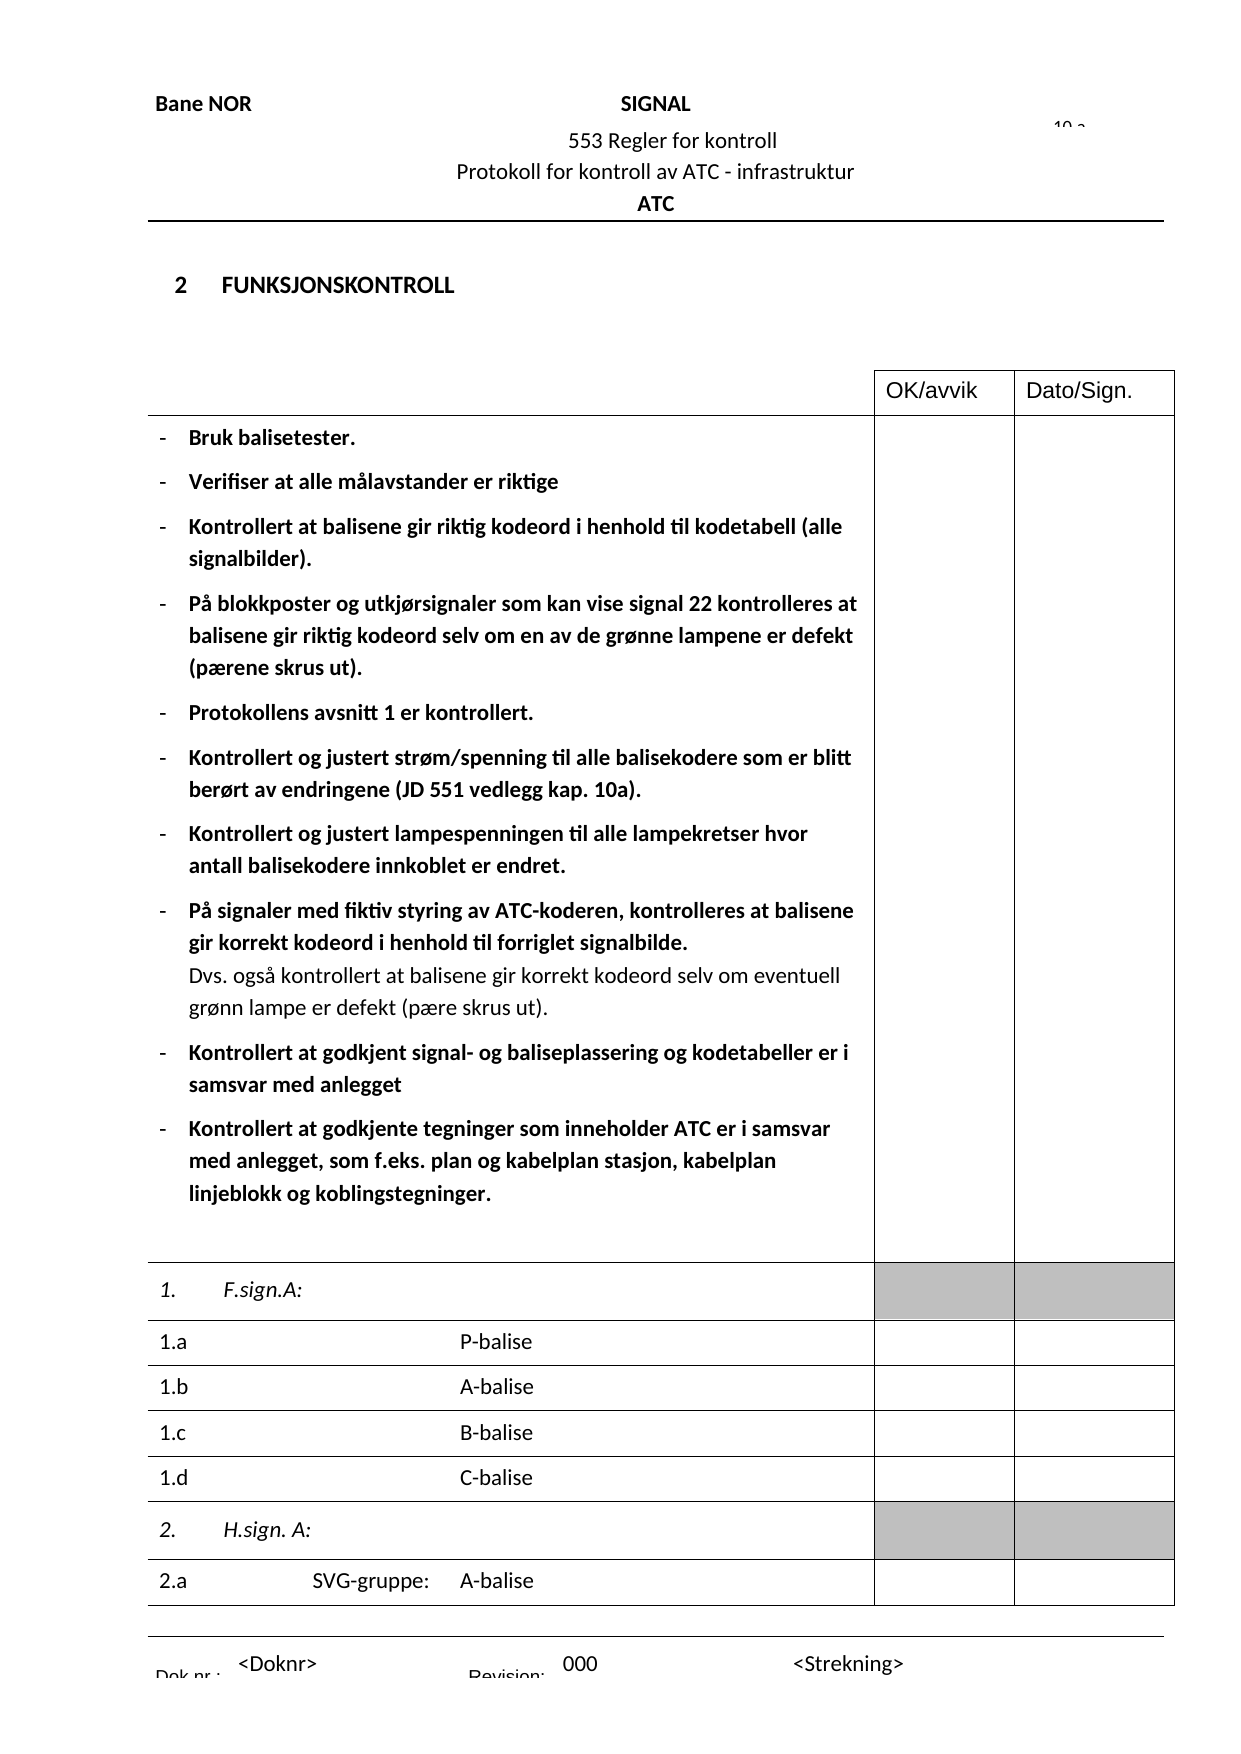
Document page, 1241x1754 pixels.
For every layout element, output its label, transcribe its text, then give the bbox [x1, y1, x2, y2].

table_cell [148, 1321, 212, 1365]
table_cell H.sign. A: [212, 1502, 874, 1559]
table_header [148, 370, 212, 415]
table_cell [1015, 1560, 1174, 1604]
table_cell C-balise [212, 1457, 874, 1501]
table_header OK/avvik [875, 371, 1014, 415]
table_cell F.sign.A: [212, 1263, 874, 1319]
table_cell [148, 1411, 212, 1456]
table_cell [1015, 416, 1174, 1262]
table_cell SVG-gruppe: A-balise [212, 1560, 874, 1604]
table_cell [1015, 1502, 1174, 1559]
table_header Dato/Sign. [1015, 371, 1174, 415]
table_cell [148, 1366, 212, 1410]
subtitle Funksjonskontroll [174, 269, 1152, 300]
table_cell [875, 1411, 1014, 1456]
table_cell [875, 1263, 1014, 1319]
table_cell [875, 1560, 1014, 1604]
table_cell [1015, 1321, 1174, 1365]
table_cell [1015, 1263, 1174, 1319]
table_cell [875, 1366, 1014, 1410]
table_cell [148, 1263, 212, 1319]
table_cell [1015, 1457, 1174, 1501]
table_cell [148, 1457, 212, 1501]
table_cell [875, 416, 1014, 1262]
table_cell Bruk balisetester. Verifiser at alle målavstander er riktige Kontrollert at balisene gir riktig kodeord i henhold til kodetabell (alle signalbilder). På blokkposter og utkjørsignaler som kan vise signal 22 kontrolleres at balisene gir riktig kodeord selv om en av de grønne lampene er defekt (pærene skrus ut). Protokollens avsnitt 1 er kontrollert. Kontrollert og justert strøm/spenning til alle balisekodere som er blitt berørt av endringene (JD 551 vedlegg kap. 10a). Kontrollert og justert lampespenningen til alle lampekretser hvor antall balisekodere innkoblet er endret. På signaler med fiktiv styring av ATC-koderen, kontrolleres at balisene gir korrekt kodeord i henhold til forriglet signalbilde. Dvs. også kontrollert at balisene gir korrekt kodeord selv om eventuell grønn lampe er defekt (pære skrus ut). Kontrollert at godkjent signal- og baliseplassering og kodetabeller er i samsvar med anlegget Kontrollert at godkjente tegninger som inneholder ATC er i samsvar med anlegget, som f.eks. plan og kabelplan stasjon, kabelplan linjeblokk og koblingstegninger. [148, 416, 874, 1262]
table_cell [148, 1560, 212, 1604]
table_header [212, 370, 874, 415]
table_cell [1015, 1366, 1174, 1410]
table_cell B-balise [212, 1411, 874, 1456]
table_cell P-balise [212, 1321, 874, 1365]
table_cell [1015, 1411, 1174, 1456]
table_cell [148, 1502, 212, 1559]
table_cell [875, 1321, 1014, 1365]
table_cell [875, 1457, 1014, 1501]
table_cell [875, 1502, 1014, 1559]
table_cell A-balise [212, 1366, 874, 1410]
